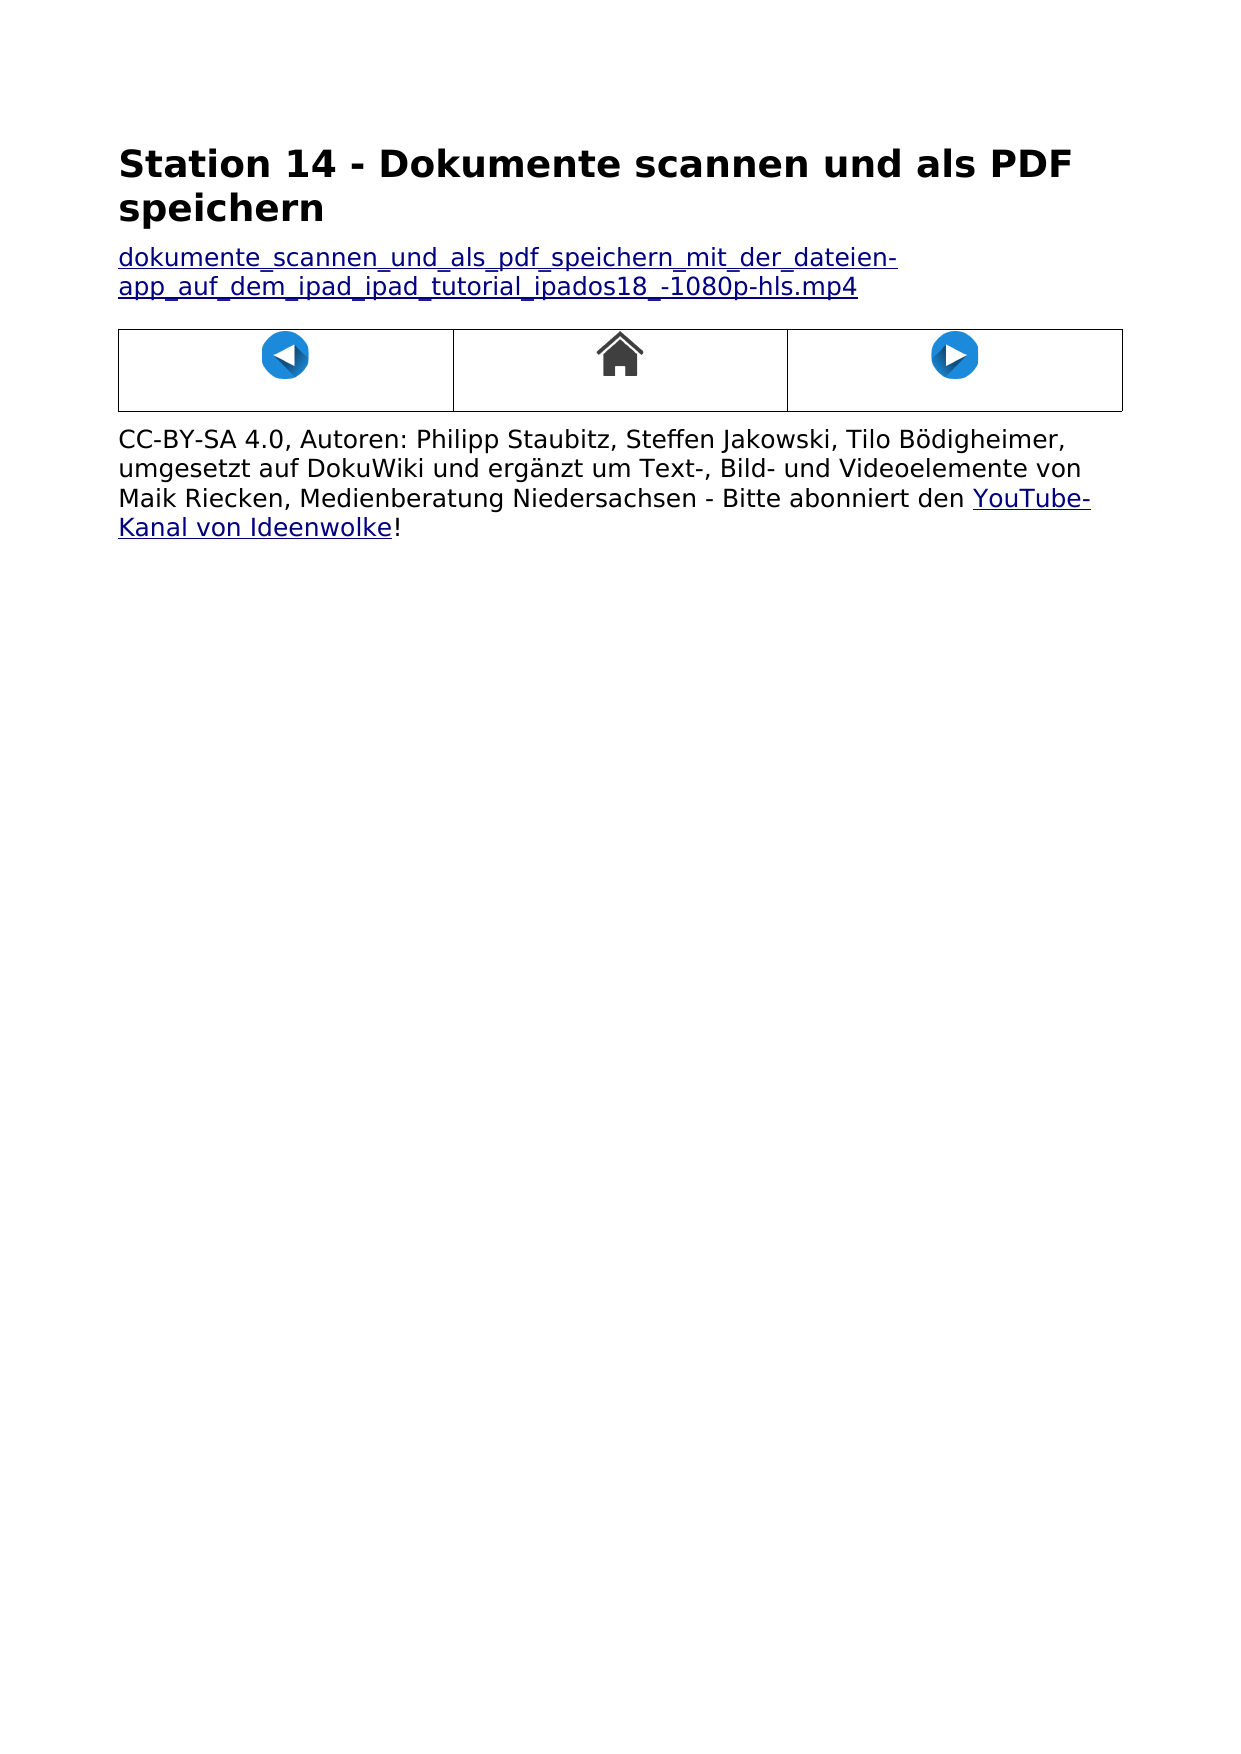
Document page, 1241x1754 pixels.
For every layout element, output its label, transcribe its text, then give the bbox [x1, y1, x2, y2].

subtitle Station 14 - Dokumente scannen und als PDF speichern [118, 143, 1122, 230]
text CC-BY-SA 4.0, Autoren: Philipp Staubitz, Steffen Jakowski, Tilo Bödigheimer, umgesetzt auf DokuWiki und ergänzt um Text-, Bild- und Videoelemente von Maik Riecken, Medienberatung Niedersachsen - Bitte abonniert den YouTube-Kanal von Ideenwolke! [118, 425, 1122, 542]
table_header [788, 330, 1122, 411]
table_header [119, 330, 453, 411]
picture [931, 331, 979, 379]
text dokumente_scannen_und_als_pdf_speichern_mit_der_dateien-app_auf_dem_ipad_ipad_tutorial_ipados18_-1080p-hls.mp4 [118, 243, 1122, 301]
table_header [454, 330, 787, 411]
picture [262, 331, 309, 379]
picture [596, 331, 644, 376]
